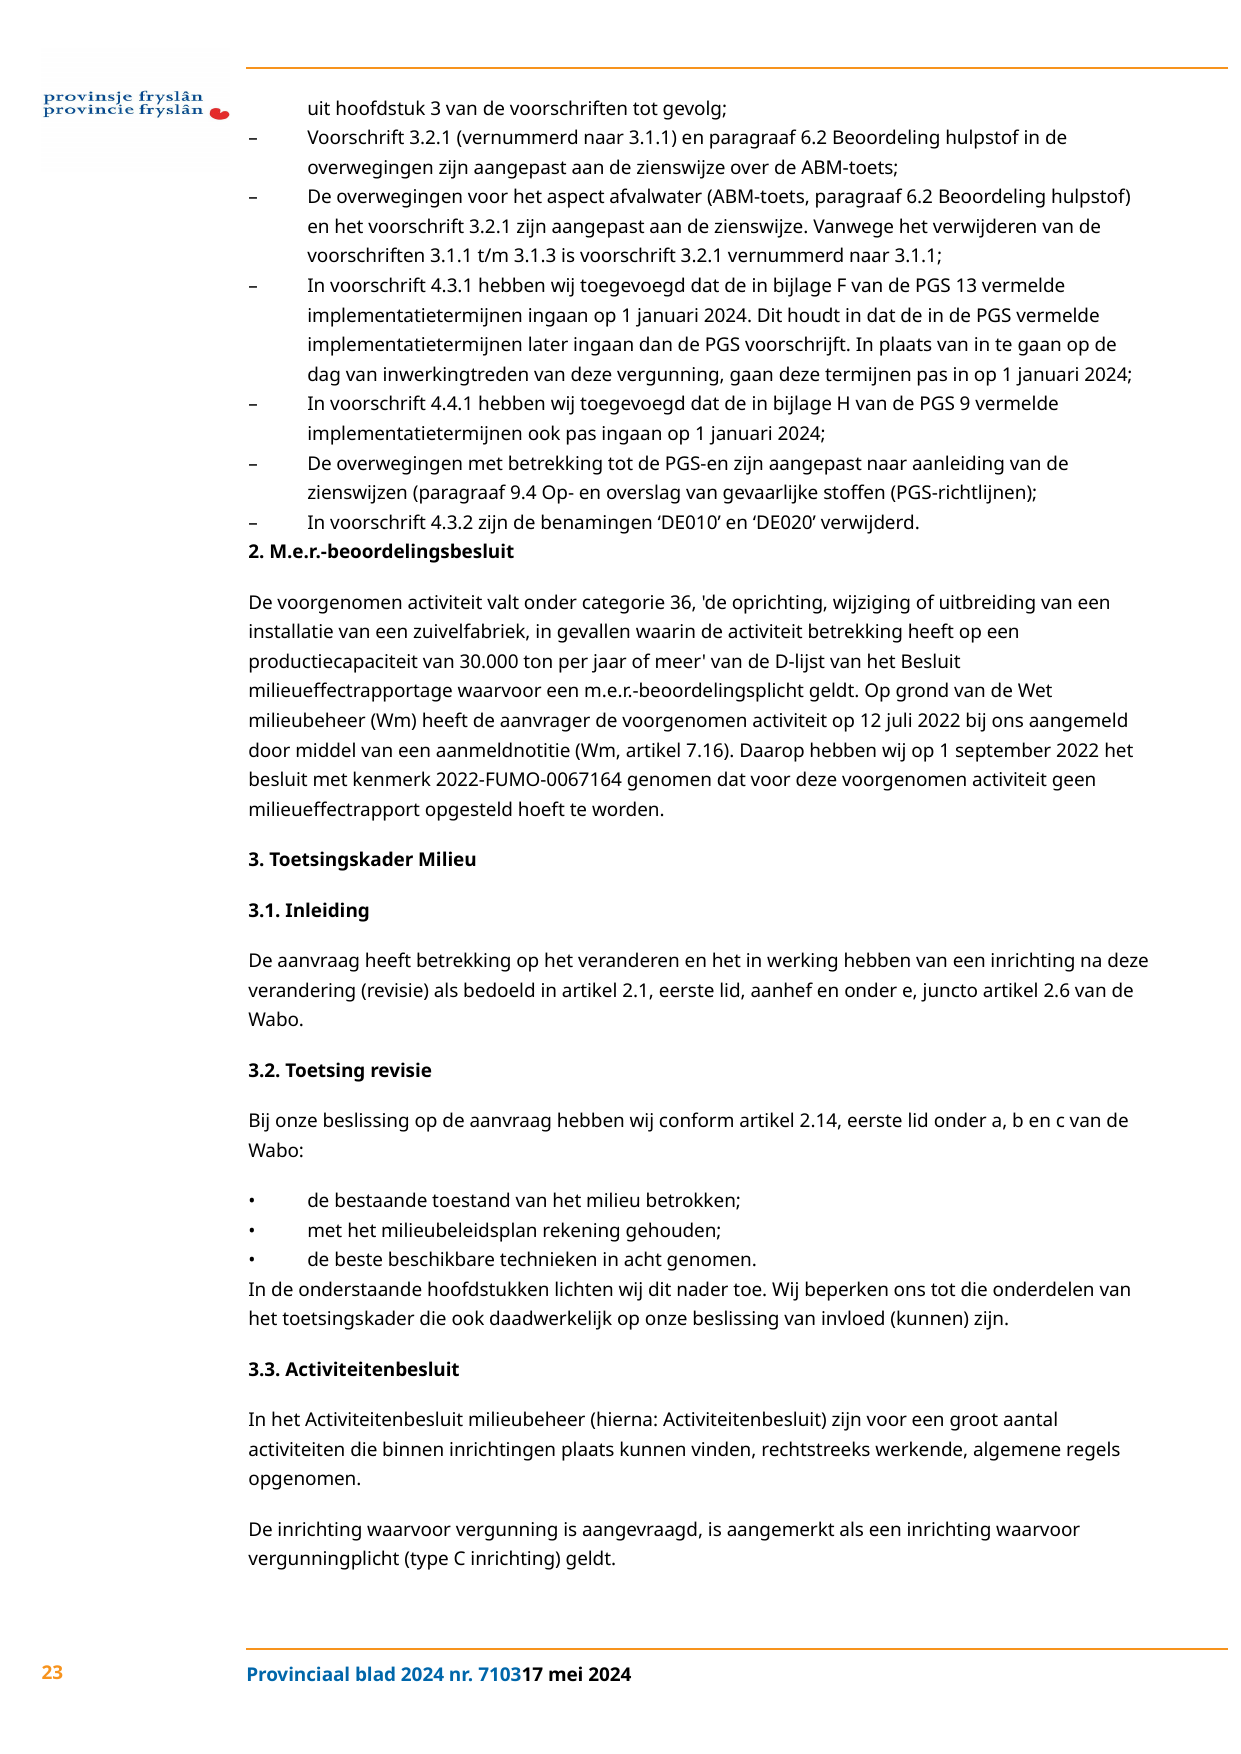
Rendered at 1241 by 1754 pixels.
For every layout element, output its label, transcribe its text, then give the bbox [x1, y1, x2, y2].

list In voorschrift 4.3.1 hebben wij toegevoegd dat de in bijlage F van de PGS 13 vermelde implementatietermijnen ingaan op 1 januari 2024. Dit houdt in dat de in de PGS vermelde implementatietermijnen later ingaan dan de PGS voorschrijft. In plaats van in te gaan op de dag van inwerkingtreden van deze vergunning, gaan deze termijnen pas in op 1 januari 2024; [248, 272, 1152, 387]
text In de onderstaande hoofdstukken lichten wij dit nader toe. Wij beperken ons tot die onderdelen van het toetsingskader die ook daadwerkelijk op onze beslissing van invloed (kunnen) zijn. [248, 1276, 1152, 1331]
list In voorschrift 4.3.2 zijn de benamingen ‘DE010’ en ‘DE020’ verwijderd. [248, 509, 1152, 535]
text 3.3. Activiteitenbesluit [248, 1356, 1152, 1382]
text 2. M.e.r.-beoordelingsbesluit [248, 538, 1152, 564]
list met het milieubeleidsplan rekening gehouden; [248, 1217, 1152, 1243]
list de beste beschikbare technieken in acht genomen. [248, 1246, 1152, 1272]
text De voorgenomen activiteit valt onder categorie 36, 'de oprichting, wijziging of uitbreiding van een installatie van een zuivelfabriek, in gevallen waarin de activiteit betrekking heeft op een productiecapaciteit van 30.000 ton per jaar of meer' van de D-lijst van het Besluit milieueffectrapportage waarvoor een m.e.r.-beoordelingsplicht geldt. Op grond van de Wet milieubeheer (Wm) heeft de aanvrager de voorgenomen activiteit op 12 juli 2022 bij ons aangemeld door middel van een aanmeldnotitie (Wm, artikel 7.16). Daarop hebben wij op 1 september 2022 het besluit met kenmerk 2022-FUMO-0067164 genomen dat voor deze voorgenomen activiteit geen milieueffectrapport opgesteld hoeft te worden. [248, 589, 1152, 822]
text De inrichting waarvoor vergunning is aangevraagd, is aangemerkt als een inrichting waarvoor vergunningplicht (type C inrichting) geldt. [248, 1516, 1152, 1571]
picture [41, 47, 231, 172]
text De aanvraag heeft betrekking op het veranderen en het in werking hebben van een inrichting na deze verandering (revisie) als bedoeld in artikel 2.1, eerste lid, aanhef en onder e, juncto artikel 2.6 van de Wabo. [248, 947, 1152, 1032]
list de bestaande toestand van het milieu betrokken; [248, 1187, 1152, 1213]
text In het Activiteitenbesluit milieubeheer (hierna: Activiteitenbesluit) zijn voor een groot aantal activiteiten die binnen inrichtingen plaats kunnen vinden, rechtstreeks werkende, algemene regels opgenomen. [248, 1406, 1152, 1491]
list In voorschrift 4.4.1 hebben wij toegevoegd dat de in bijlage H van de PGS 9 vermelde implementatietermijnen ook pas ingaan op 1 januari 2024; [248, 391, 1152, 446]
text Bij onze beslissing op de aanvraag hebben wij conform artikel 2.14, eerste lid onder a, b en c van de Wabo: [248, 1107, 1152, 1163]
list uit hoofdstuk 3 van de voorschriften tot gevolg; [248, 95, 1152, 121]
text 3. Toetsingskader Milieu [248, 846, 1152, 872]
list De overwegingen met betrekking tot de PGS-en zijn aangepast naar aanleiding van de zienswijzen (paragraaf 9.4 Op- en overslag van gevaarlijke stoffen (PGS-richtlijnen); [248, 450, 1152, 505]
list Voorschrift 3.2.1 (vernummerd naar 3.1.1) en paragraaf 6.2 Beoordeling hulpstof in de overwegingen zijn aangepast aan de zienswijze over de ABM-toets; [248, 124, 1152, 180]
text 3.1. Inleiding [248, 897, 1152, 923]
list De overwegingen voor het aspect afvalwater (ABM-toets, paragraaf 6.2 Beoordeling hulpstof) en het voorschrift 3.2.1 zijn aangepast aan de zienswijze. Vanwege het verwijderen van de voorschriften 3.1.1 t/m 3.1.3 is voorschrift 3.2.1 vernummerd naar 3.1.1; [248, 183, 1152, 268]
text 3.2. Toetsing revisie [248, 1057, 1152, 1083]
